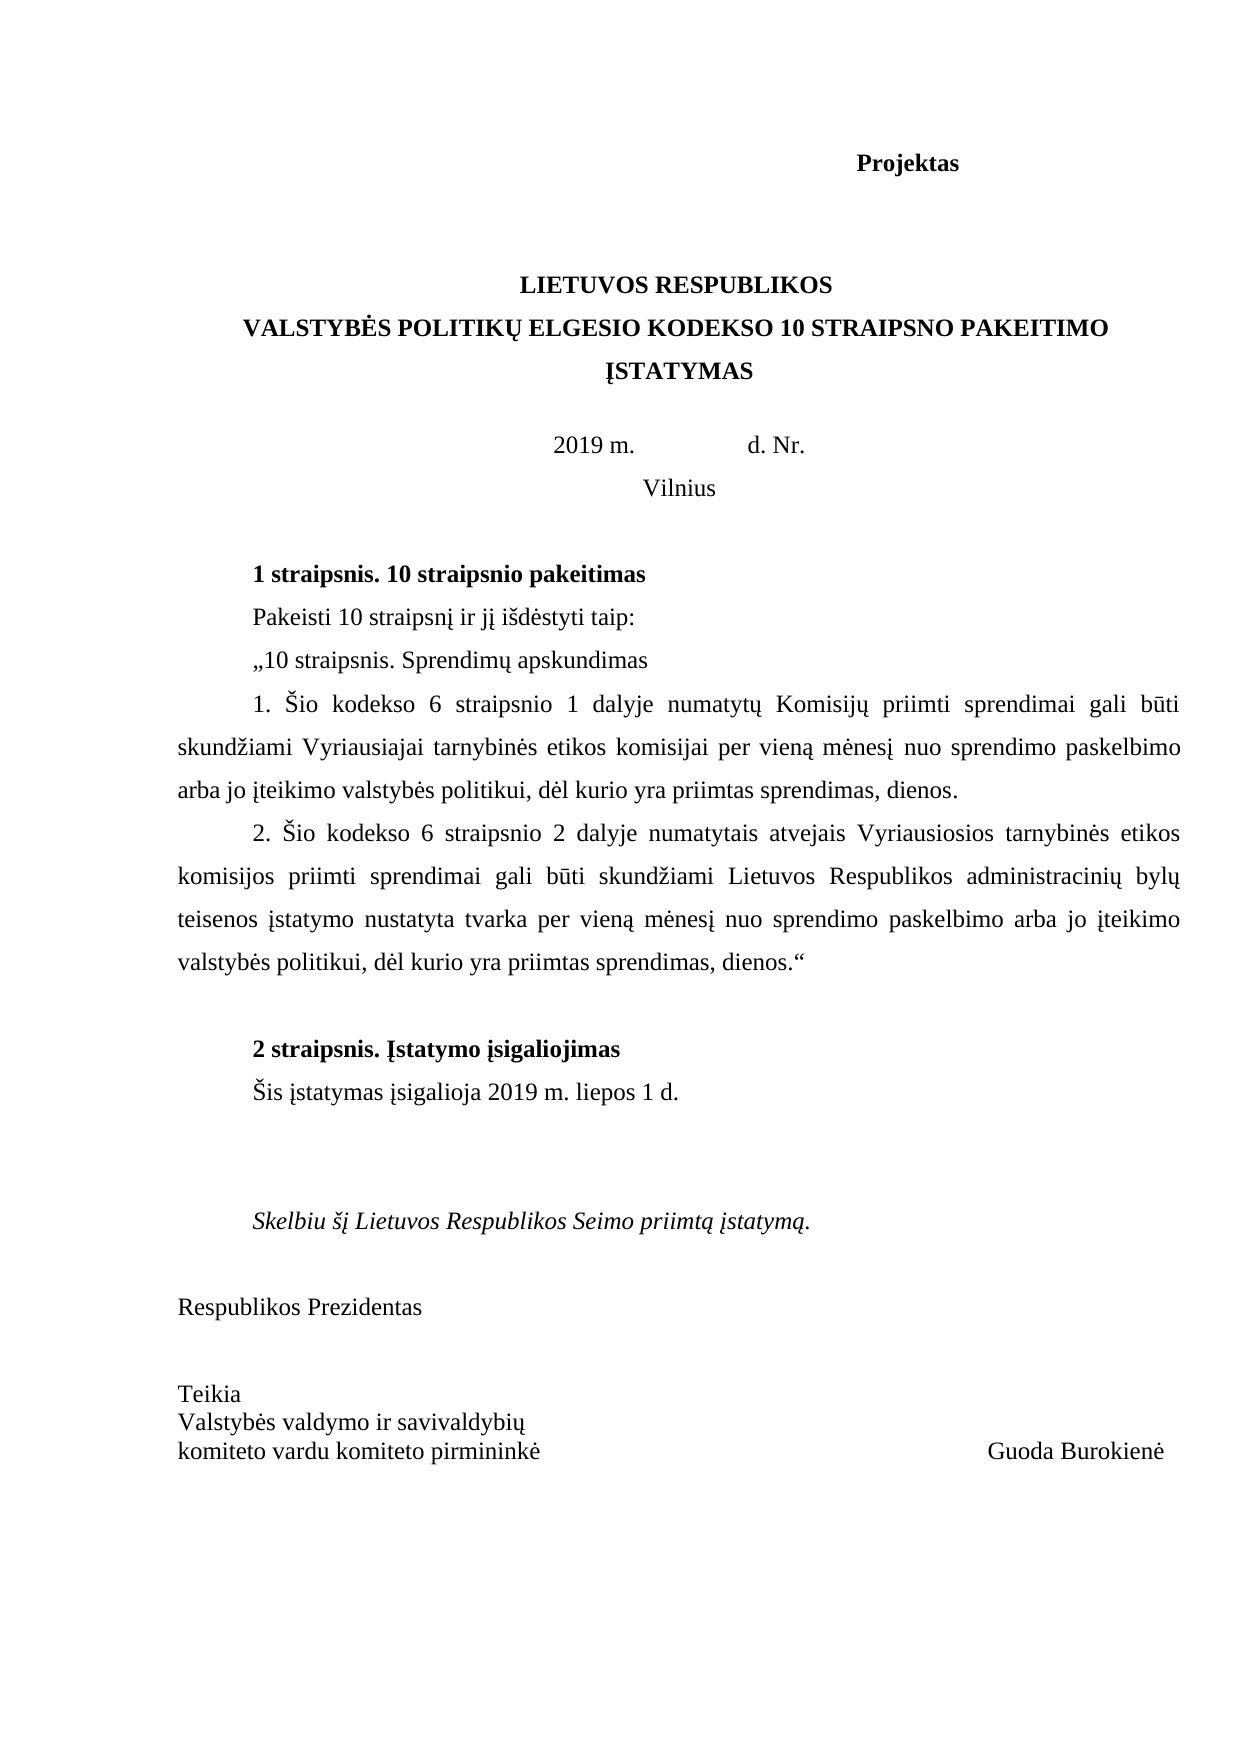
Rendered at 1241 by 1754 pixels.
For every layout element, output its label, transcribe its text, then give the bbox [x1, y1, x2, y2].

text 2019 m. d. Nr. [177, 430, 1181, 459]
text LIETUVOS RESPUBLIKOS [177, 270, 1181, 299]
text Valstybės valdymo ir savivaldybių [177, 1407, 1181, 1436]
text Teikia [177, 1379, 1181, 1407]
text Vilnius [177, 473, 1181, 502]
text „10 straipsnis. Sprendimų apskundimas [177, 646, 1181, 674]
text Projektas [177, 148, 1107, 208]
text VALSTYBĖS POLITIKŲ ELGESIO KODEKSO 10 STRAIPSNO PAKEITIMO [177, 313, 1181, 342]
text 1 straipsnis. 10 straipsnio pakeitimas [177, 559, 1181, 588]
text komiteto vardu komiteto pirmininkė Guoda Burokienė [177, 1436, 1181, 1465]
text Respublikos Prezidentas [177, 1292, 1181, 1321]
text Pakeisti 10 straipsnį ir jį išdėstyti taip: [177, 602, 1181, 631]
text Skelbiu šį Lietuvos Respublikos Seimo priimtą įstatymą. [177, 1206, 1181, 1235]
text 2 straipsnis. Įstatymo įsigaliojimas [177, 1034, 1181, 1062]
text 1. Šio kodekso 6 straipsnio 1 dalyje numatytų Komisijų priimti sprendimai gali būti skundžiami Vyriausiajai tarnybinės etikos komisijai per vieną mėnesį nuo sprendimo paskelbimo arba jo įteikimo valstybės politikui, dėl kurio yra priimtas sprendimas, dienos. [177, 689, 1181, 804]
text Šis įstatymas įsigalioja 2019 m. liepos 1 d. [177, 1077, 1181, 1106]
text 2. Šio kodekso 6 straipsnio 2 dalyje numatytais atvejais Vyriausiosios tarnybinės etikos komisijos priimti sprendimai gali būti skundžiami Lietuvos Respublikos administracinių bylų teisenos įstatymo nustatyta tvarka per vieną mėnesį nuo sprendimo paskelbimo arba jo įteikimo valstybės politikui, dėl kurio yra priimtas sprendimas, dienos.“ [177, 818, 1181, 976]
text ĮSTATYMAS [177, 356, 1181, 385]
